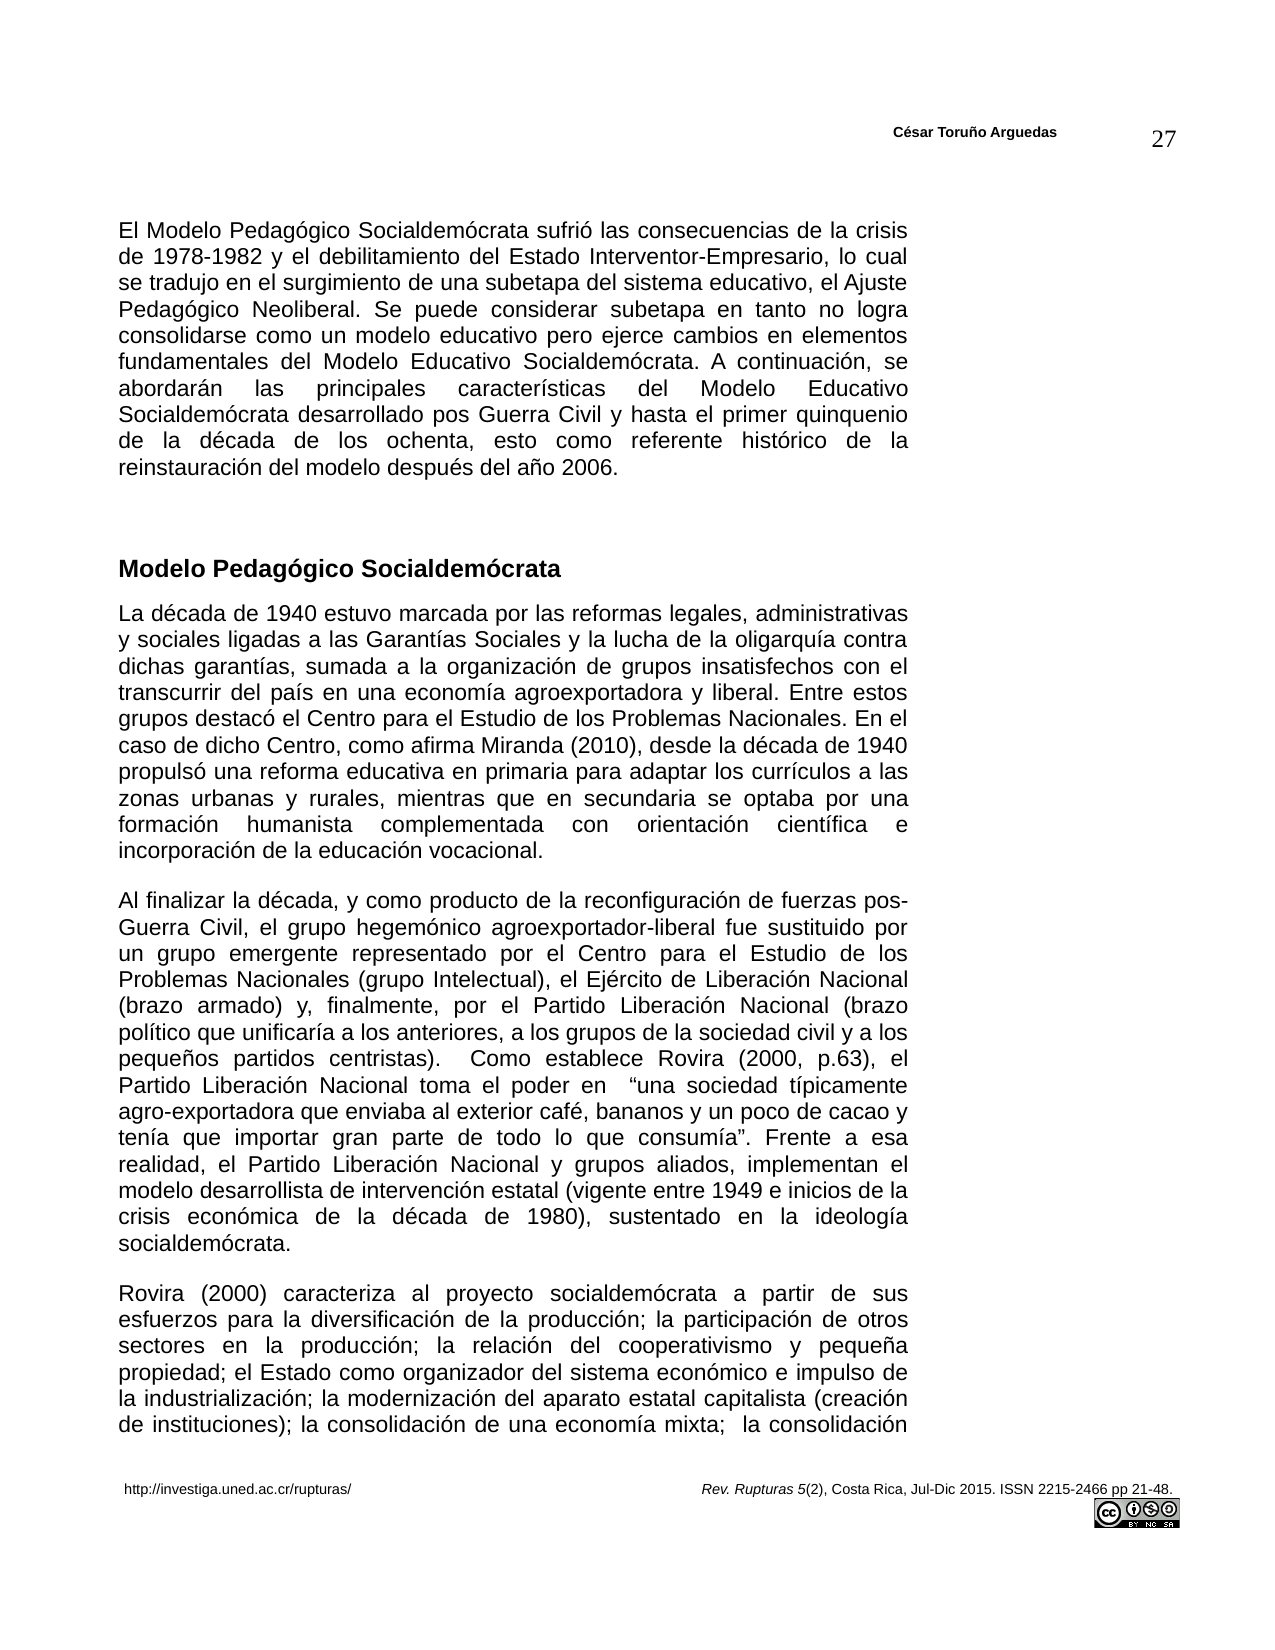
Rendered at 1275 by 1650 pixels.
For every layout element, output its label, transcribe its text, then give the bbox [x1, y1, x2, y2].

text El Modelo Pedagógico Socialdemócrata sufrió las consecuencias de la crisis de 1978-1982 y el debilitamiento del Estado Interventor-Empresario, lo cual se tradujo en el surgimiento de una subetapa del sistema educativo, el Ajuste Pedagógico Neoliberal. Se puede considerar subetapa en tanto no logra consolidarse como un modelo educativo pero ejerce cambios en elementos fundamentales del Modelo Educativo Socialdemócrata. A continuación, se abordarán las principales características del Modelo Educativo Socialdemócrata desarrollado pos Guerra Civil y hasta el primer quinquenio de la década de los ochenta, esto como referente histórico de la reinstauración del modelo después del año 2006. [118, 217, 909, 480]
text La década de 1940 estuvo marcada por las reformas legales, administrativas y sociales ligadas a las Garantías Sociales y la lucha de la oligarquía contra dichas garantías, sumada a la organización de grupos insatisfechos con el transcurrir del país en una economía agroexportadora y liberal. Entre estos grupos destacó el Centro para el Estudio de los Problemas Nacionales. En el caso de dicho Centro, como afirma Miranda (2010), desde la década de 1940 propulsó una reforma educativa en primaria para adaptar los currículos a las zonas urbanas y rurales, mientras que en secundaria se optaba por una formación humanista complementada con orientación científica e incorporación de la educación vocacional. [118, 600, 909, 863]
text Al finalizar la década, y como producto de la reconfiguración de fuerzas pos- Guerra Civil, el grupo hegemónico agroexportador-liberal fue sustituido por un grupo emergente representado por el Centro para el Estudio de los Problemas Nacionales (grupo Intelectual), el Ejército de Liberación Nacional (brazo armado) y, finalmente, por el Partido Liberación Nacional (brazo político que unificaría a los anteriores, a los grupos de la sociedad civil y a los pequeños partidos centristas). Como establece Rovira (2000, p.63), el Partido Liberación Nacional toma el poder en “una sociedad típicamente agro-exportadora que enviaba al exterior café, bananos y un poco de cacao y tenía que importar gran parte de todo lo que consumía”. Frente a esa realidad, el Partido Liberación Nacional y grupos aliados, implementan el modelo desarrollista de intervención estatal (vigente entre 1949 e inicios de la crisis económica de la década de 1980), sustentado en la ideología socialdemócrata. [118, 887, 909, 1256]
picture [1094, 1498, 1180, 1528]
text Rovira (2000) caracteriza al proyecto socialdemócrata a partir de sus esfuerzos para la diversificación de la producción; la participación de otros sectores en la producción; la relación del cooperativismo y pequeña propiedad; el Estado como organizador del sistema económico e impulso de la industrialización; la modernización del aparato estatal capitalista (creación de instituciones); la consolidación de una economía mixta; la consolidación [118, 1279, 909, 1438]
subtitle Modelo Pedagógico Socialdemócrata [118, 553, 909, 582]
